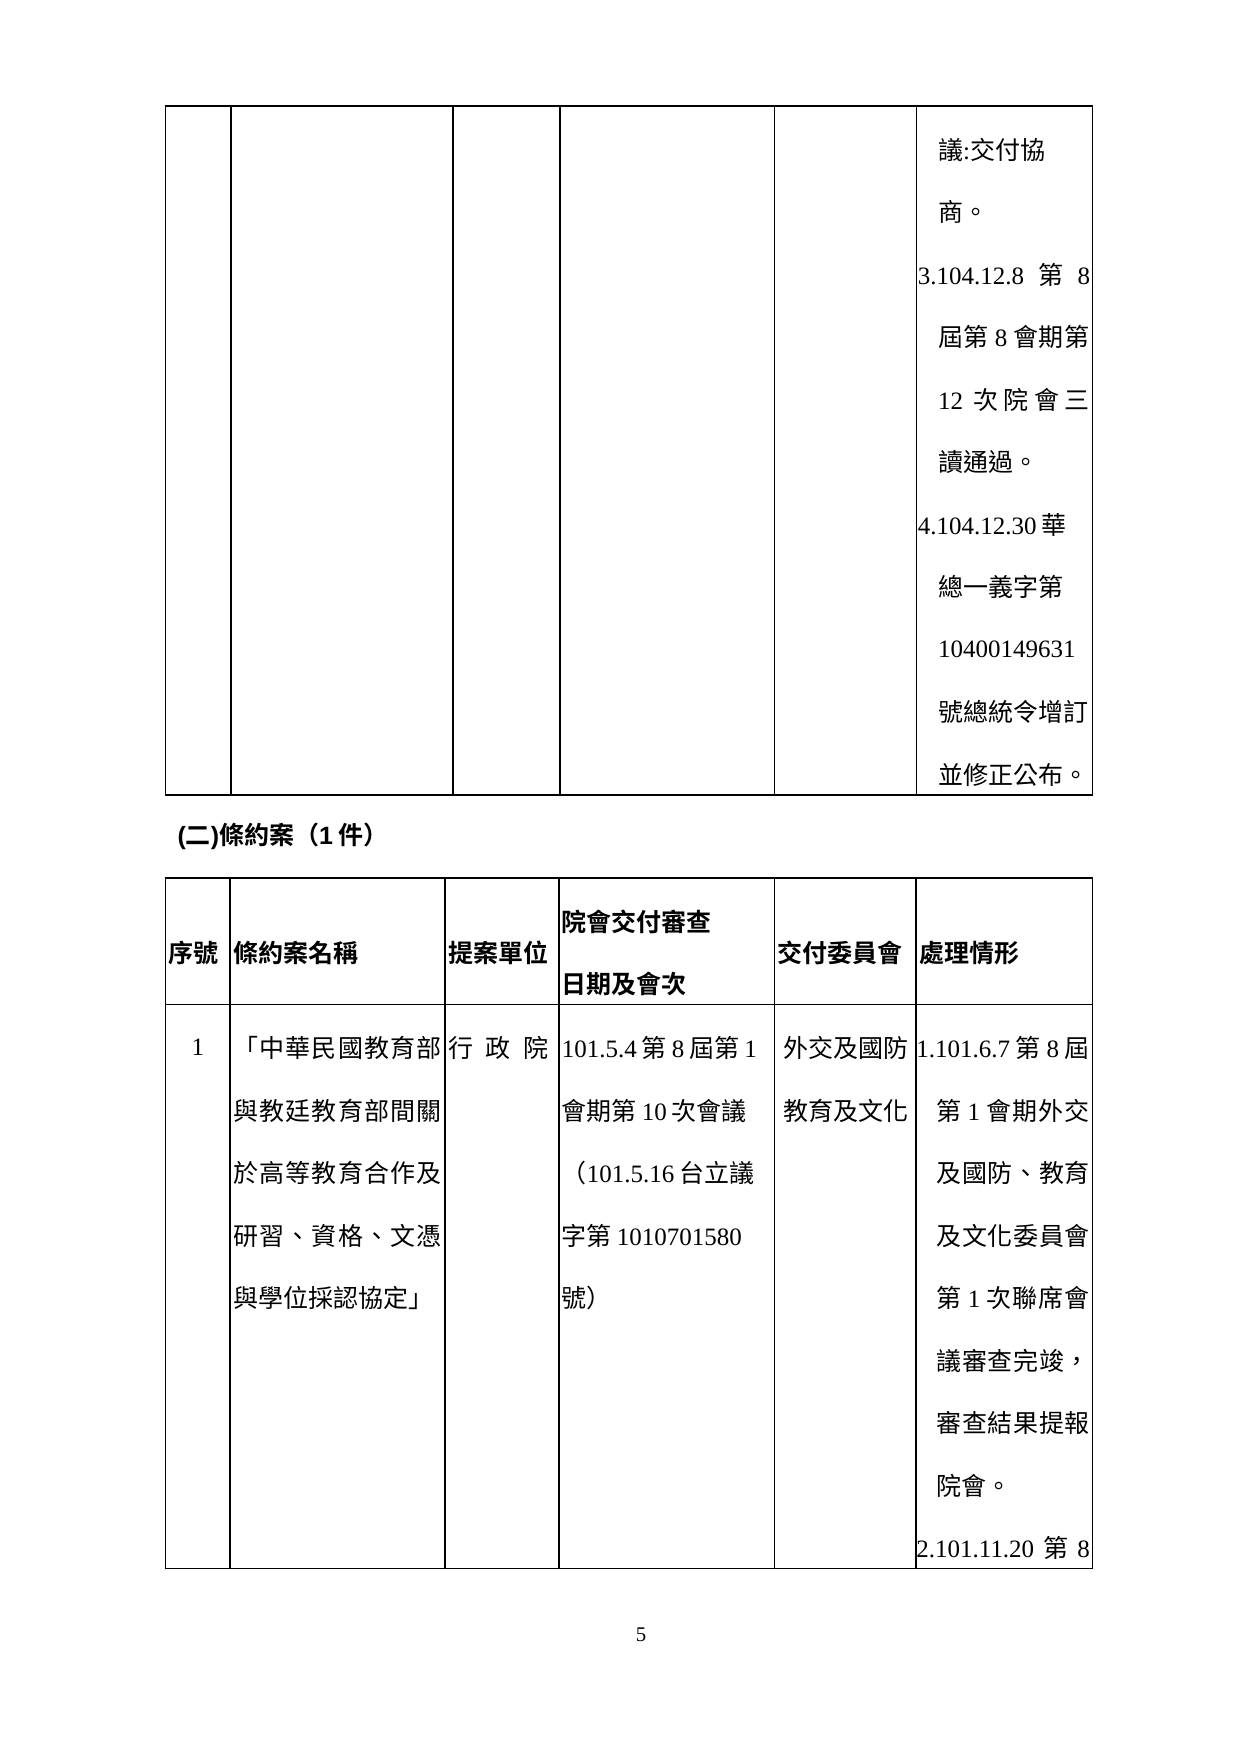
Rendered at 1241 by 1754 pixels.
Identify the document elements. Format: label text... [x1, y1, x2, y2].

table_header 條約案名稱 [231, 879, 444, 1004]
table_cell 1 [166, 1005, 229, 1568]
table_cell [561, 107, 774, 794]
table_cell [454, 107, 559, 794]
table_header 序號 [166, 879, 229, 1004]
table_cell 行 政 院 [446, 1005, 558, 1568]
table_cell [775, 107, 916, 794]
table_cell 外交及國防 教育及文化 [775, 1005, 915, 1568]
table_cell 議:交付協商。 3.104.12.8第8屆第8會期第12次院會三讀通過。 4.104.12.30華總一義字第10400149631號總統令增訂並修正公布。 [917, 107, 1092, 794]
table_header 院會交付審查 日期及會次 [560, 879, 774, 1004]
table_cell 「中華民國教育部與教廷教育部間關於高等教育合作及研習、資格、文憑與學位採認協定」 [231, 1005, 444, 1568]
table_cell [232, 107, 452, 794]
table_cell [166, 107, 230, 794]
table_cell 101.5.4第8屆第1會期第10次會議（101.5.16台立議字第1010701580 號） [560, 1005, 774, 1568]
table_header 處理情形 [917, 879, 1092, 1004]
table_header 提案單位 [446, 879, 558, 1004]
text (二)條約案（1件） [177, 814, 1104, 852]
table_header 交付委員會 [775, 879, 915, 1004]
table_cell 1.101.6.7第8屆第1會期外交及國防、教育及文化委員會第1次聯席會議審查完竣，審查結果提報院會。 2.101.11.20第8 [917, 1005, 1092, 1568]
